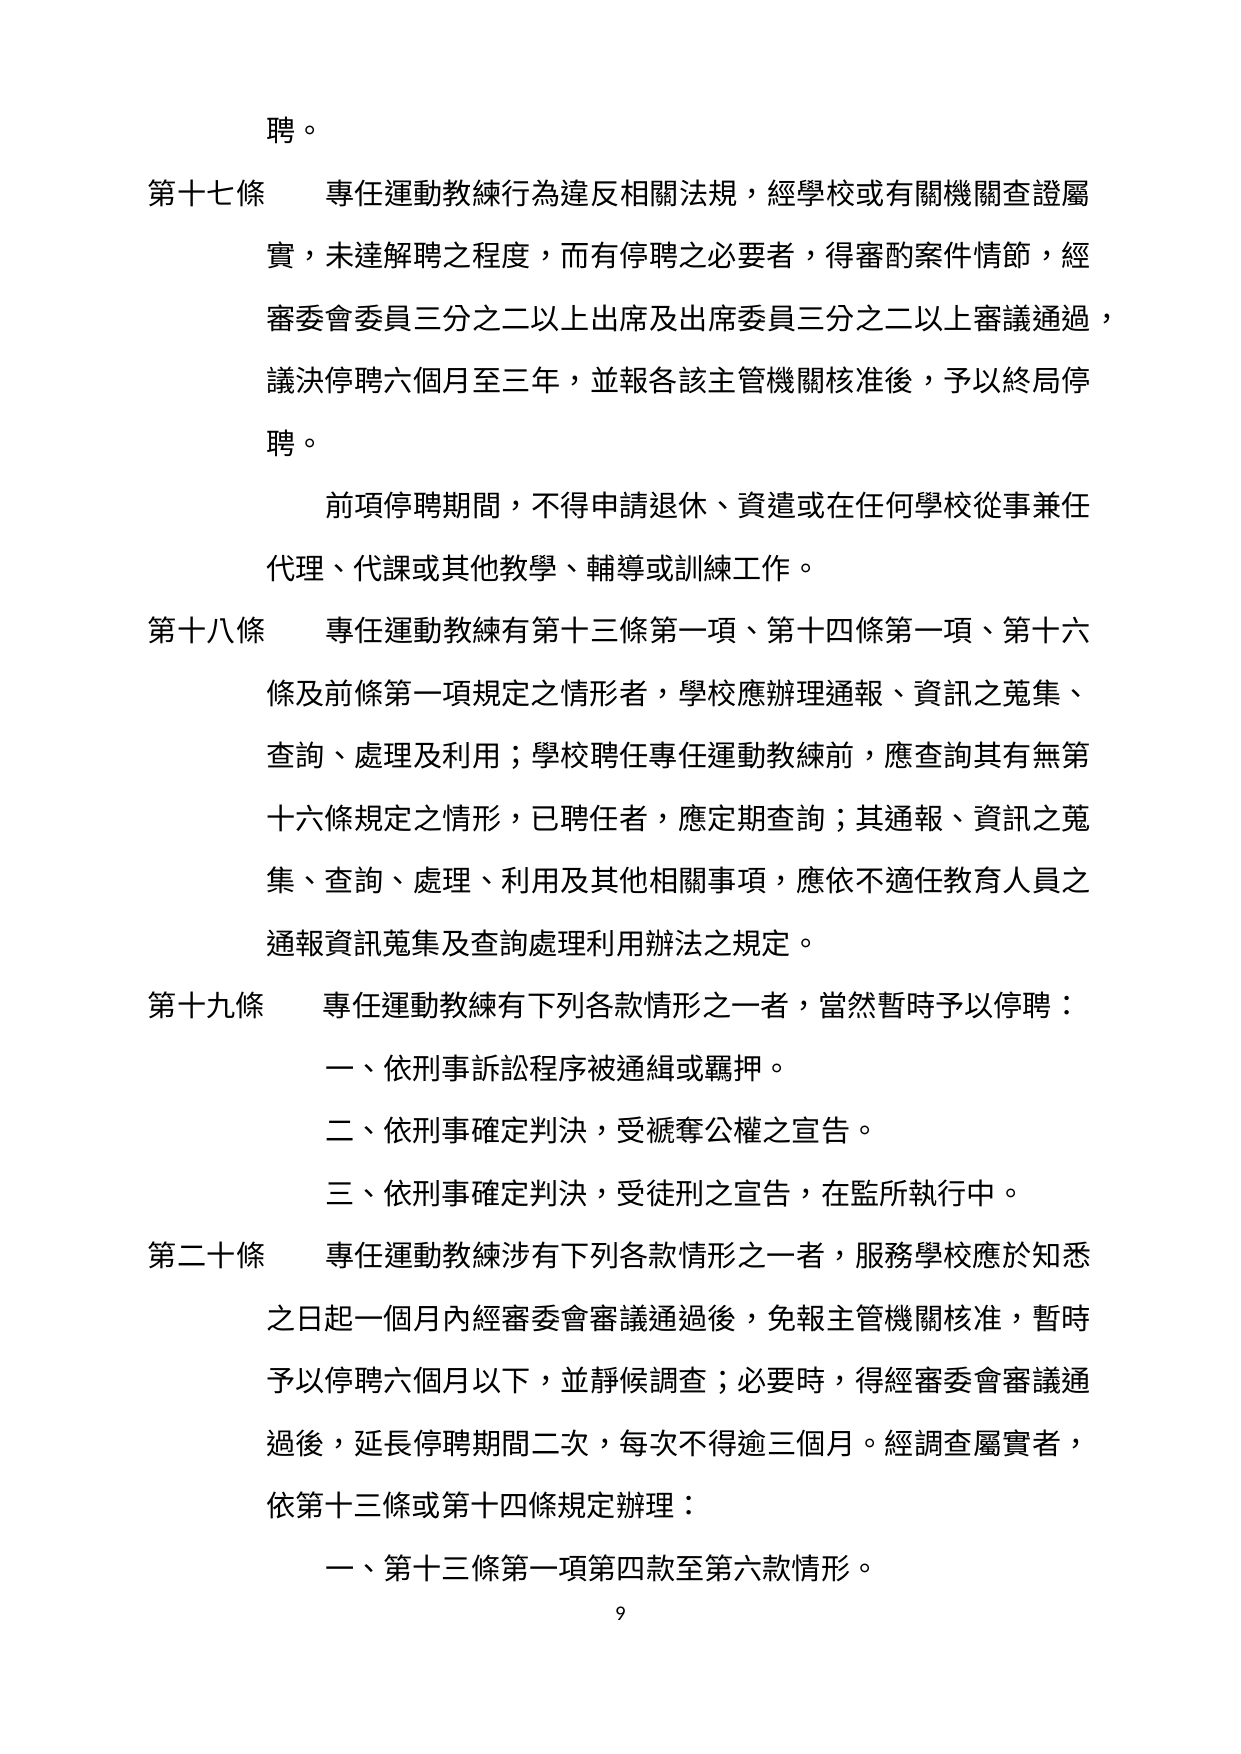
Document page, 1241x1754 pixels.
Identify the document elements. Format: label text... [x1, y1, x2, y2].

list 第十三條第一項第四款至第六款情形。 [325, 1525, 1092, 1587]
text 第十七條 專任運動教練行為違反相關法規，經學校或有關機關查證屬實，未達解聘之程度，而有停聘之必要者，得審酌案件情節，經審委會委員三分之二以上出席及出席委員三分之二以上審議通過，議決停聘六個月至三年，並報各該主管機關核准後，予以終局停聘。 [148, 150, 1092, 462]
text 第二十條 專任運動教練涉有下列各款情形之一者，服務學校應於知悉之日起一個月內經審委會審議通過後，免報主管機關核准，暫時予以停聘六個月以下，並靜候調查；必要時，得經審委會審議通過後，延長停聘期間二次，每次不得逾三個月。經調查屬實者，依第十三條或第十四條規定辦理： [148, 1212, 1092, 1525]
list 依刑事確定判決，受徒刑之宣告，在監所執行中。 [325, 1150, 1092, 1212]
text 第十八條 專任運動教練有第十三條第一項、第十四條第一項、第十六條及前條第一項規定之情形者，學校應辦理通報、資訊之蒐集、查詢、處理及利用；學校聘任專任運動教練前，應查詢其有無第十六條規定之情形，已聘任者，應定期查詢；其通報、資訊之蒐集、查詢、處理、利用及其他相關事項，應依不適任教育人員之通報資訊蒐集及查詢處理利用辦法之規定。 [148, 587, 1092, 962]
list 依刑事訴訟程序被通緝或羈押。 [325, 1025, 1092, 1087]
list 依刑事確定判決，受褫奪公權之宣告。 [325, 1087, 1092, 1150]
text 前項停聘期間，不得申請退休、資遣或在任何學校從事兼任、代理、代課或其他教學、輔導或訓練工作。 [266, 462, 1092, 587]
text 第十九條 專任運動教練有下列各款情形之一者，當然暫時予以停聘： [148, 962, 1092, 1025]
text 聘。 [266, 87, 1092, 150]
